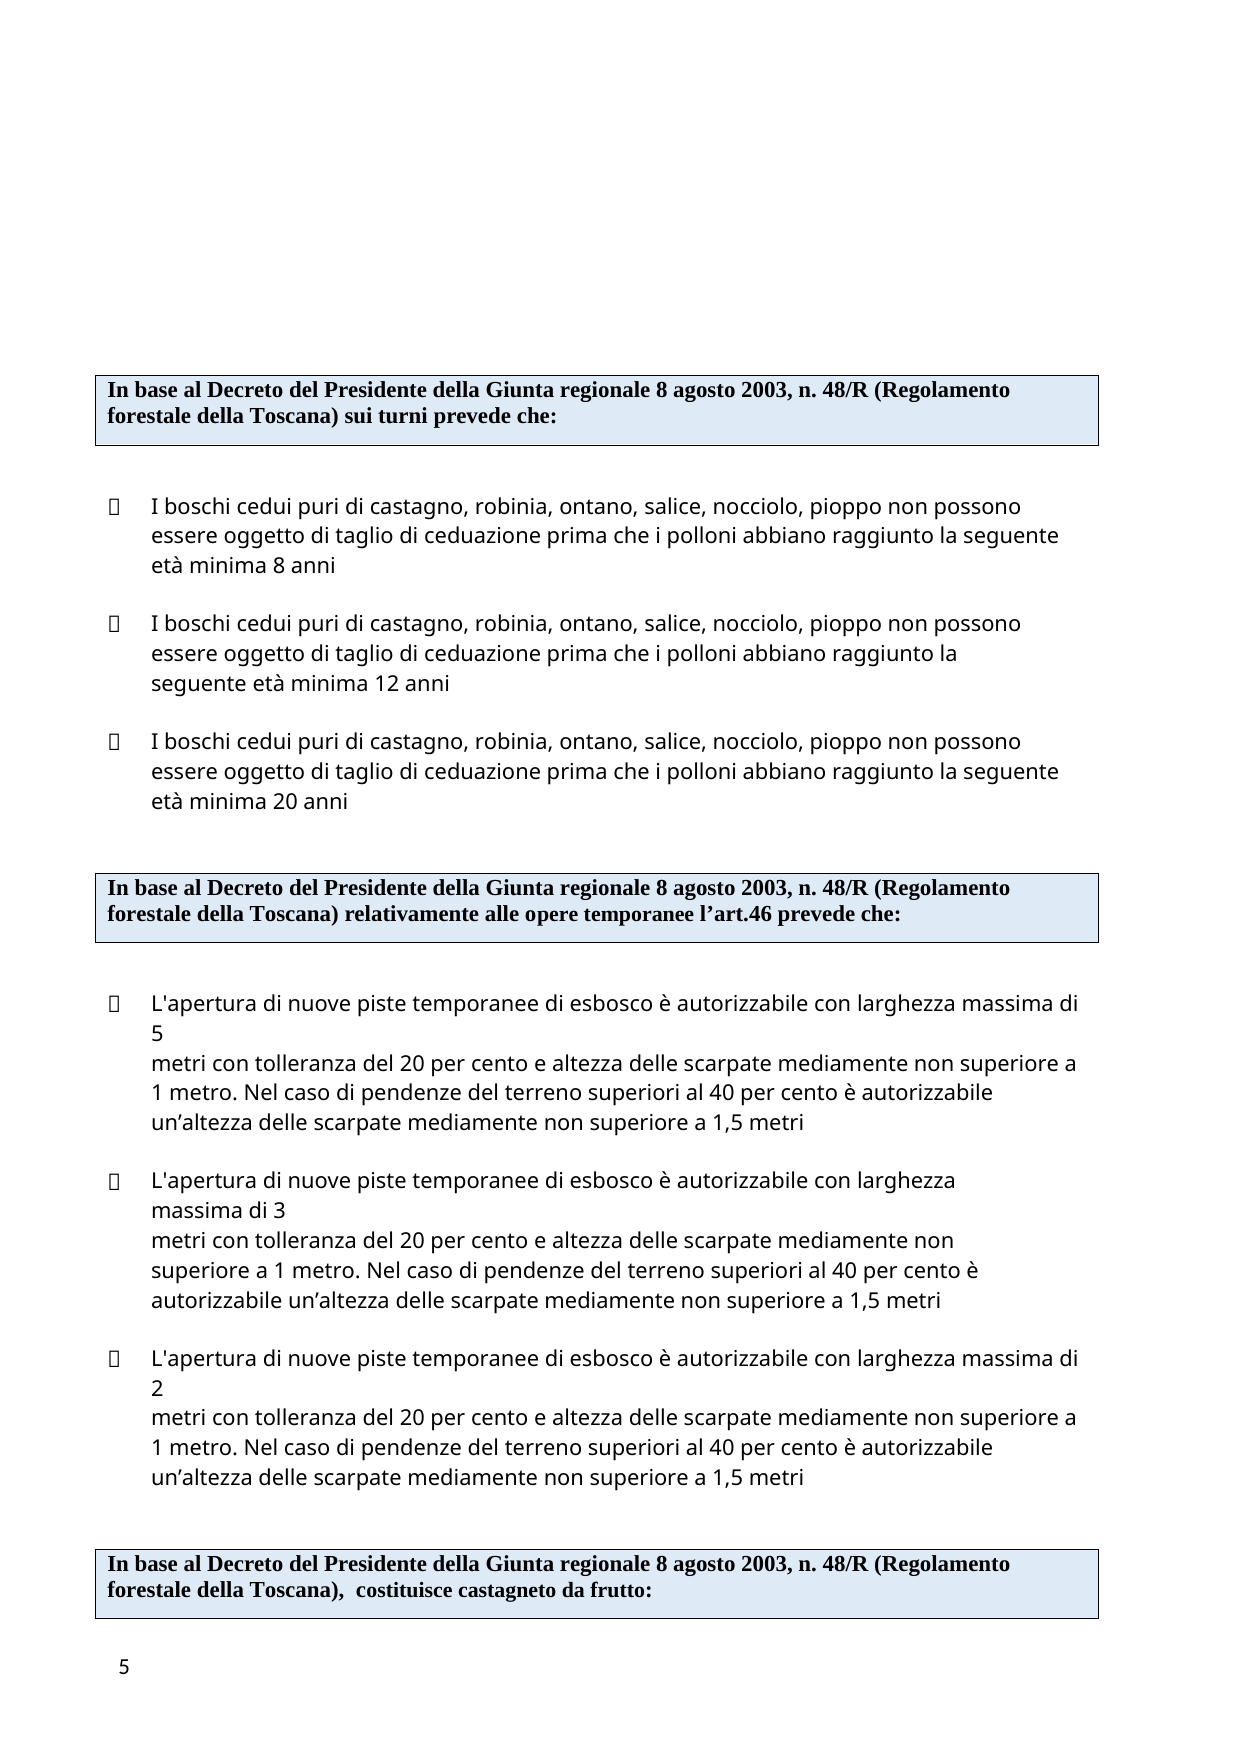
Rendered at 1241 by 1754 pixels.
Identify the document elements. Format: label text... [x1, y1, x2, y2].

table_header L'apertura di nuove piste temporanee di esbosco è autorizzabile con larghezza massima di 5 metri con tolleranza del 20 per cento e altezza delle scarpate mediamente non superiore a 1 metro. Nel caso di pendenze del terreno superiori al 40 per cento è autorizzabile un’altezza delle scarpate mediamente non superiore a 1,5 metri [140, 988, 1099, 1137]
table_header  [96, 491, 139, 580]
table_header In base al Decreto del Presidente della Giunta regionale 8 agosto 2003, n. 48/R (Regolamento forestale della Toscana), costituisce castagneto da frutto: [96, 1550, 1098, 1618]
table_header  [96, 1165, 139, 1314]
table_header  [96, 726, 139, 816]
table_header I boschi cedui puri di castagno, robinia, ontano, salice, nocciolo, pioppo non possono essere oggetto di taglio di ceduazione prima che i polloni abbiano raggiunto la seguente età minima 8 anni [140, 491, 1099, 580]
table_header  [96, 1343, 139, 1492]
table_header I boschi cedui puri di castagno, robinia, ontano, salice, nocciolo, pioppo non possono essere oggetto di taglio di ceduazione prima che i polloni abbiano raggiunto la seguente età minima 12 anni [140, 609, 1065, 698]
table_header I boschi cedui puri di castagno, robinia, ontano, salice, nocciolo, pioppo non possono essere oggetto di taglio di ceduazione prima che i polloni abbiano raggiunto la seguente età minima 20 anni [140, 726, 1099, 816]
table_header [1099, 1343, 1240, 1492]
table_header In base al Decreto del Presidente della Giunta regionale 8 agosto 2003, n. 48/R (Regolamento forestale della Toscana) relativamente alle opere temporanee l’art.46 prevede che: [96, 874, 1098, 942]
table_header [1065, 1165, 1240, 1314]
table_header L'apertura di nuove piste temporanee di esbosco è autorizzabile con larghezza massima di 2 metri con tolleranza del 20 per cento e altezza delle scarpate mediamente non superiore a 1 metro. Nel caso di pendenze del terreno superiori al 40 per cento è autorizzabile un’altezza delle scarpate mediamente non superiore a 1,5 metri [140, 1343, 1098, 1492]
table_header  [96, 988, 139, 1137]
table_header  [96, 609, 139, 698]
table_header In base al Decreto del Presidente della Giunta regionale 8 agosto 2003, n. 48/R (Regolamento forestale della Toscana) sui turni prevede che: [96, 376, 1098, 444]
table_header L'apertura di nuove piste temporanee di esbosco è autorizzabile con larghezza massima di 3 metri con tolleranza del 20 per cento e altezza delle scarpate mediamente non superiore a 1 metro. Nel caso di pendenze del terreno superiori al 40 per cento è autorizzabile un’altezza delle scarpate mediamente non superiore a 1,5 metri [140, 1165, 1065, 1314]
